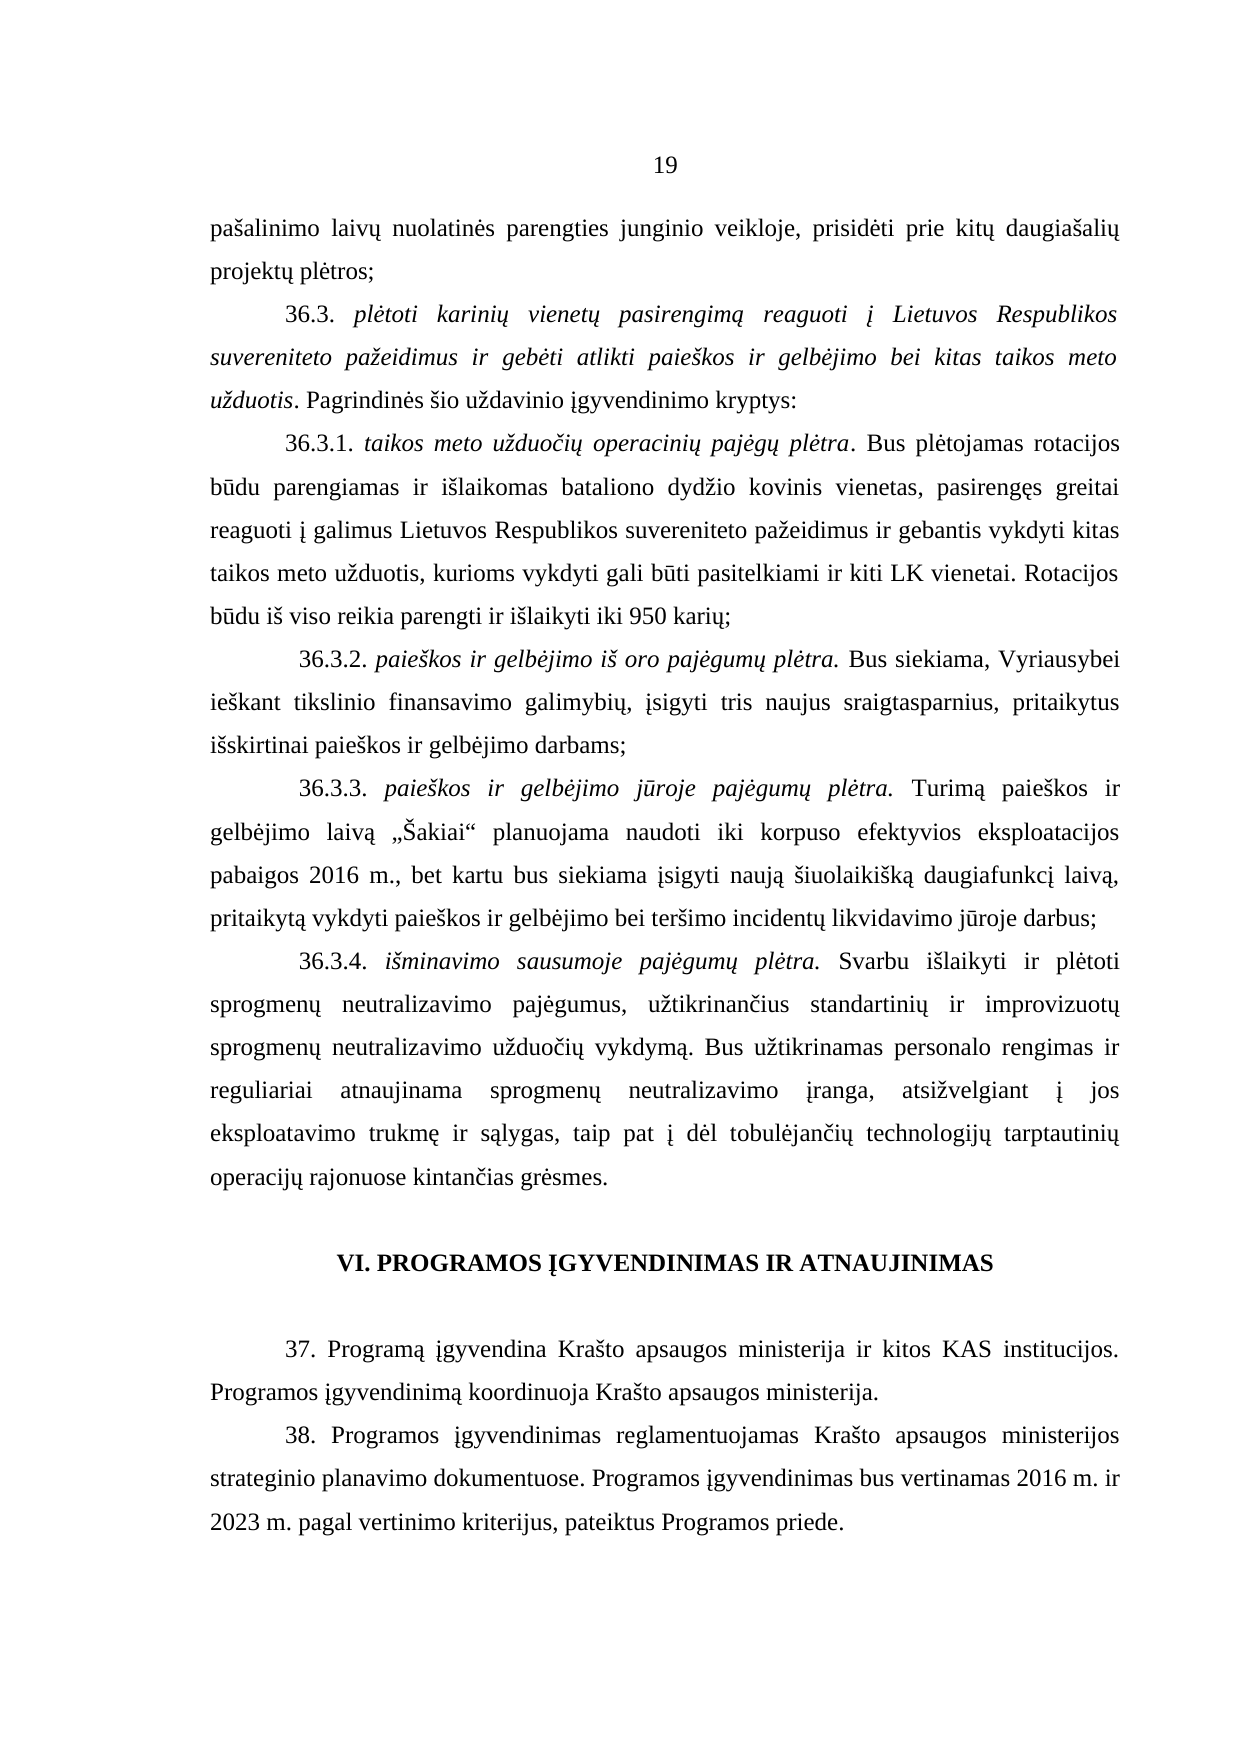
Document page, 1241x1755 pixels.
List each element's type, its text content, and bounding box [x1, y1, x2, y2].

text 36.3.4. išminavimo sausumoje pajėgumų plėtra. Svarbu išlaikyti ir plėtoti sprogmenų neutralizavimo pajėgumus, užtikrinančius standartinių ir improvizuotų sprogmenų neutralizavimo užduočių vykdymą. Bus užtikrinamas personalo rengimas ir reguliariai atnaujinama sprogmenų neutralizavimo įranga, atsižvelgiant į jos eksploatavimo trukmę ir sąlygas, taip pat į dėl tobulėjančių technologijų tarptautinių operacijų rajonuose kintančias grėsmes. [210, 946, 1120, 1190]
text 36.3.2. paieškos ir gelbėjimo iš oro pajėgumų plėtra. Bus siekiama, Vyriausybei ieškant tikslinio finansavimo galimybių, įsigyti tris naujus sraigtasparnius, pritaikytus išskirtinai paieškos ir gelbėjimo darbams; [210, 644, 1120, 759]
text 36.3.3. paieškos ir gelbėjimo jūroje pajėgumų plėtra. Turimą paieškos ir gelbėjimo laivą „Šakiai“ planuojama naudoti iki korpuso efektyvios eksploatacijos pabaigos 2016 m., bet kartu bus siekiama įsigyti naują šiuolaikišką daugiafunkcį laivą, pritaikytą vykdyti paieškos ir gelbėjimo bei teršimo incidentų likvidavimo jūroje darbus; [210, 773, 1120, 932]
text pašalinimo laivų nuolatinės parengties junginio veikloje, prisidėti prie kitų daugiašalių projektų plėtros; [210, 213, 1120, 285]
text 37. Programą įgyvendina Krašto apsaugos ministerija ir kitos KAS institucijos. Programos įgyvendinimą koordinuoja Krašto apsaugos ministerija. [210, 1334, 1120, 1406]
text VI. PROGRAMOS ĮGYVENDINIMAS IR ATNAUJINIMAS [210, 1248, 1120, 1277]
text 36.3.1. taikos meto užduočių operacinių pajėgų plėtra. Bus plėtojamas rotacijos būdu parengiamas ir išlaikomas bataliono dydžio kovinis vienetas, pasirengęs greitai reaguoti į galimus Lietuvos Respublikos suvereniteto pažeidimus ir gebantis vykdyti kitas taikos meto užduotis, kurioms vykdyti gali būti pasitelkiami ir kiti LK vienetai. Rotacijos būdu iš viso reikia parengti ir išlaikyti iki 950 karių; [210, 428, 1120, 630]
text 38. Programos įgyvendinimas reglamentuojamas Krašto apsaugos ministerijos strateginio planavimo dokumentuose. Programos įgyvendinimas bus vertinamas 2016 m. ir 2023 m. pagal vertinimo kriterijus, pateiktus Programos priede. [210, 1420, 1120, 1535]
text 36.3. plėtoti karinių vienetų pasirengimą reaguoti į Lietuvos Respublikos suvereniteto pažeidimus ir gebėti atlikti paieškos ir gelbėjimo bei kitas taikos meto užduotis. Pagrindinės šio uždavinio įgyvendinimo kryptys: [210, 299, 1120, 414]
